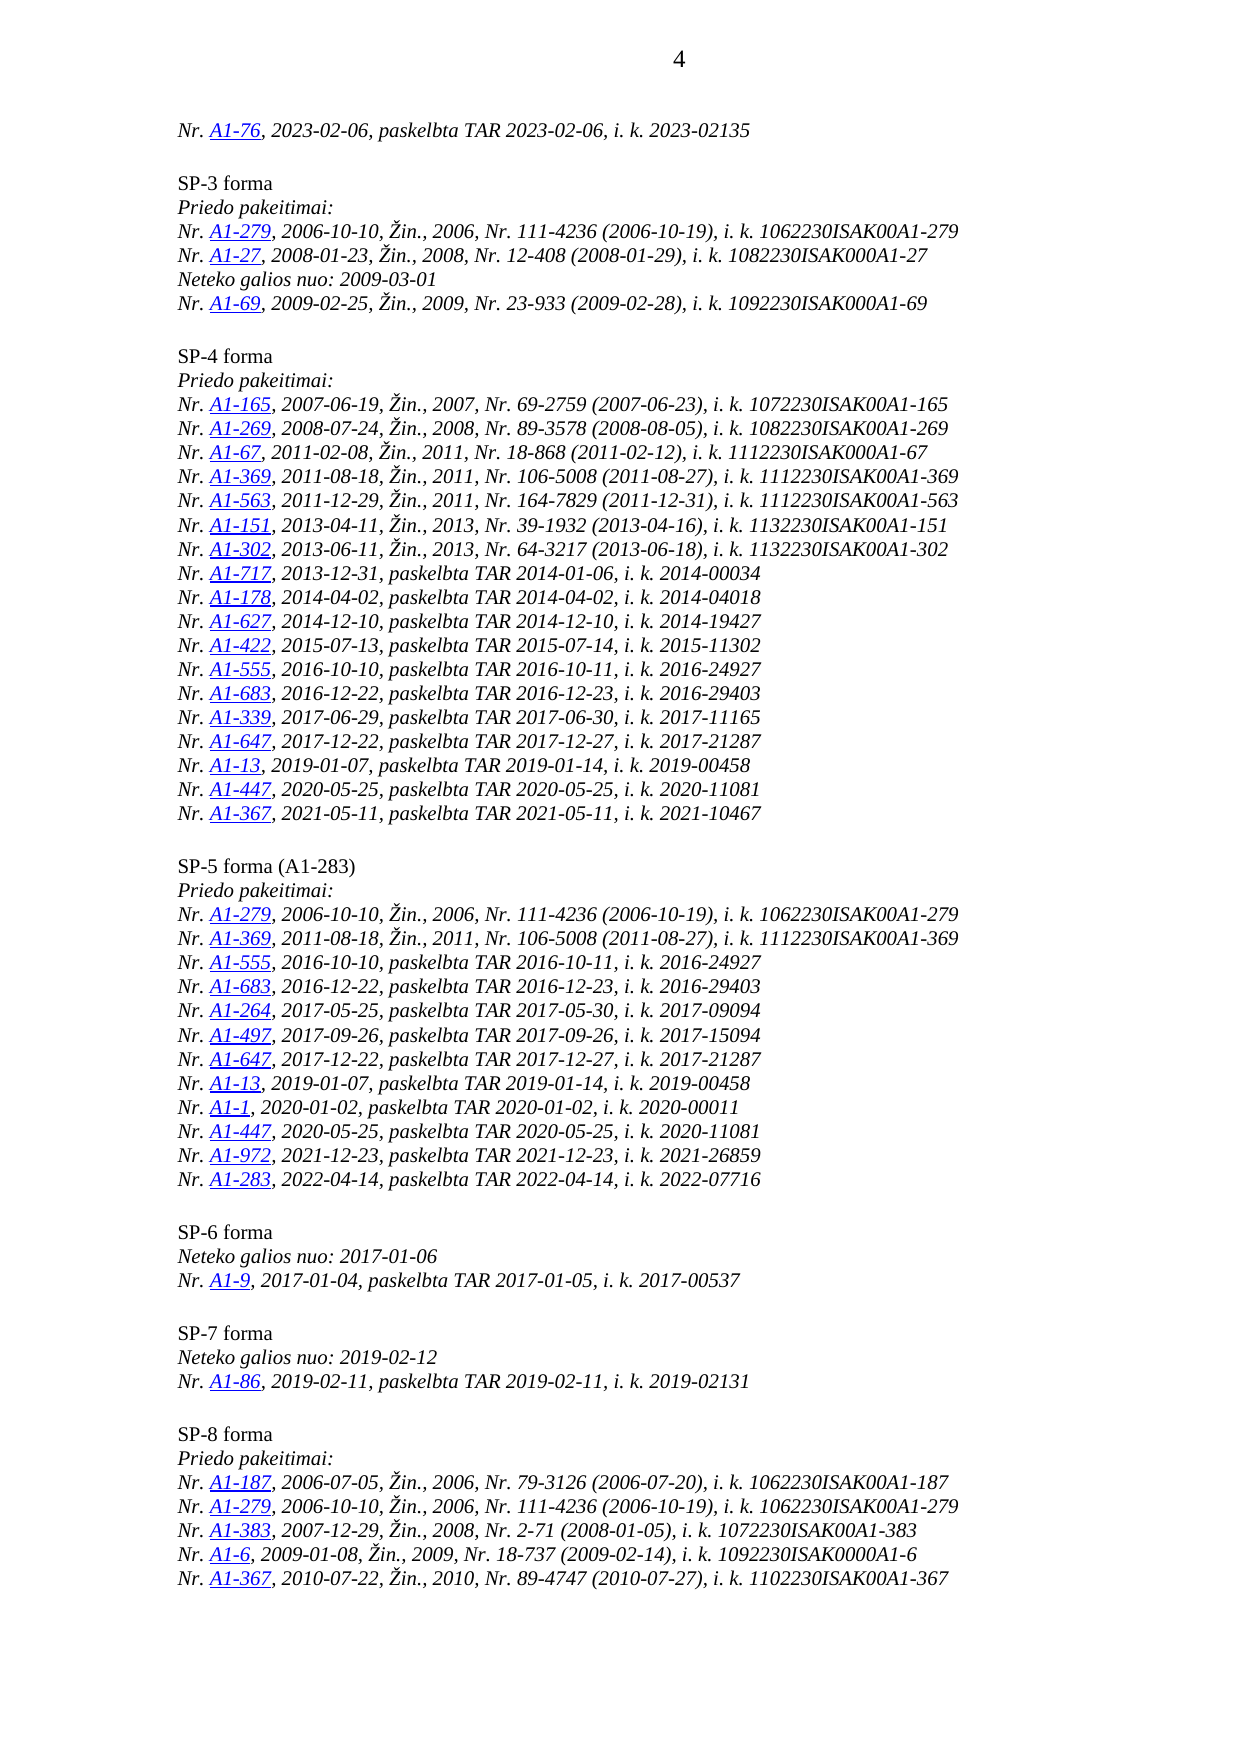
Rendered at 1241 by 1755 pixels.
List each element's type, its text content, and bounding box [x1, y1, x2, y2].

text Nr. A1-67, 2011-02-08, Žin., 2011, Nr. 18-868 (2011-02-12), i. k. 1112230ISAK000A1-67 [177, 440, 1181, 464]
text Priedo pakeitimai: [177, 878, 1181, 902]
text Priedo pakeitimai: [177, 1446, 1181, 1470]
text Nr. A1-283, 2022-04-14, paskelbta TAR 2022-04-14, i. k. 2022-07716 [177, 1167, 1181, 1191]
text Nr. A1-683, 2016-12-22, paskelbta TAR 2016-12-23, i. k. 2016-29403 [177, 681, 1181, 705]
text SP-8 forma [177, 1422, 1181, 1446]
text Nr. A1-422, 2015-07-13, paskelbta TAR 2015-07-14, i. k. 2015-11302 [177, 633, 1181, 657]
text Nr. A1-302, 2013-06-11, Žin., 2013, Nr. 64-3217 (2013-06-18), i. k. 1132230ISAK00A1-302 [177, 537, 1181, 561]
text Nr. A1-151, 2013-04-11, Žin., 2013, Nr. 39-1932 (2013-04-16), i. k. 1132230ISAK00A1-151 [177, 512, 1181, 537]
text Nr. A1-269, 2008-07-24, Žin., 2008, Nr. 89-3578 (2008-08-05), i. k. 1082230ISAK00A1-269 [177, 416, 1181, 440]
text Nr. A1-497, 2017-09-26, paskelbta TAR 2017-09-26, i. k. 2017-15094 [177, 1022, 1181, 1047]
text SP-3 forma [177, 171, 1181, 195]
text Nr. A1-627, 2014-12-10, paskelbta TAR 2014-12-10, i. k. 2014-19427 [177, 609, 1181, 633]
text Nr. A1-76, 2023-02-06, paskelbta TAR 2023-02-06, i. k. 2023-02135 [177, 118, 1181, 142]
text Nr. A1-187, 2006-07-05, Žin., 2006, Nr. 79-3126 (2006-07-20), i. k. 1062230ISAK00A1-187 [177, 1470, 1181, 1494]
text Nr. A1-279, 2006-10-10, Žin., 2006, Nr. 111-4236 (2006-10-19), i. k. 1062230ISAK00A1-279 [177, 219, 1181, 243]
text Nr. A1-165, 2007-06-19, Žin., 2007, Nr. 69-2759 (2007-06-23), i. k. 1072230ISAK00A1-165 [177, 392, 1181, 416]
text Nr. A1-264, 2017-05-25, paskelbta TAR 2017-05-30, i. k. 2017-09094 [177, 998, 1181, 1022]
text Nr. A1-555, 2016-10-10, paskelbta TAR 2016-10-11, i. k. 2016-24927 [177, 657, 1181, 681]
text Nr. A1-563, 2011-12-29, Žin., 2011, Nr. 164-7829 (2011-12-31), i. k. 1112230ISAK00A1-563 [177, 488, 1181, 512]
text Nr. A1-717, 2013-12-31, paskelbta TAR 2014-01-06, i. k. 2014-00034 [177, 561, 1181, 585]
text Nr. A1-369, 2011-08-18, Žin., 2011, Nr. 106-5008 (2011-08-27), i. k. 1112230ISAK00A1-369 [177, 926, 1181, 950]
text Nr. A1-447, 2020-05-25, paskelbta TAR 2020-05-25, i. k. 2020-11081 [177, 1119, 1181, 1143]
text Nr. A1-383, 2007-12-29, Žin., 2008, Nr. 2-71 (2008-01-05), i. k. 1072230ISAK00A1-383 [177, 1518, 1181, 1542]
text Nr. A1-647, 2017-12-22, paskelbta TAR 2017-12-27, i. k. 2017-21287 [177, 729, 1181, 753]
text Nr. A1-369, 2011-08-18, Žin., 2011, Nr. 106-5008 (2011-08-27), i. k. 1112230ISAK00A1-369 [177, 464, 1181, 488]
text Nr. A1-972, 2021-12-23, paskelbta TAR 2021-12-23, i. k. 2021-26859 [177, 1143, 1181, 1167]
text Nr. A1-555, 2016-10-10, paskelbta TAR 2016-10-11, i. k. 2016-24927 [177, 950, 1181, 974]
text Nr. A1-1, 2020-01-02, paskelbta TAR 2020-01-02, i. k. 2020-00011 [177, 1095, 1181, 1119]
text Neteko galios nuo: 2017-01-06 [177, 1244, 1181, 1268]
text Nr. A1-178, 2014-04-02, paskelbta TAR 2014-04-02, i. k. 2014-04018 [177, 585, 1181, 609]
text Nr. A1-13, 2019-01-07, paskelbta TAR 2019-01-14, i. k. 2019-00458 [177, 1071, 1181, 1095]
text Neteko galios nuo: 2009-03-01 [177, 267, 1181, 291]
text Nr. A1-27, 2008-01-23, Žin., 2008, Nr. 12-408 (2008-01-29), i. k. 1082230ISAK000A1-27 [177, 243, 1181, 267]
text Neteko galios nuo: 2019-02-12 [177, 1345, 1181, 1369]
text SP-4 forma [177, 344, 1181, 368]
text Nr. A1-367, 2010-07-22, Žin., 2010, Nr. 89-4747 (2010-07-27), i. k. 1102230ISAK00A1-367 [177, 1566, 1181, 1590]
text SP-6 forma [177, 1220, 1181, 1244]
text Nr. A1-6, 2009-01-08, Žin., 2009, Nr. 18-737 (2009-02-14), i. k. 1092230ISAK0000A1-6 [177, 1542, 1181, 1566]
text Nr. A1-447, 2020-05-25, paskelbta TAR 2020-05-25, i. k. 2020-11081 [177, 777, 1181, 801]
text Nr. A1-647, 2017-12-22, paskelbta TAR 2017-12-27, i. k. 2017-21287 [177, 1047, 1181, 1071]
text SP-7 forma [177, 1321, 1181, 1345]
text Nr. A1-69, 2009-02-25, Žin., 2009, Nr. 23-933 (2009-02-28), i. k. 1092230ISAK000A1-69 [177, 291, 1181, 315]
text Priedo pakeitimai: [177, 195, 1181, 219]
text Nr. A1-9, 2017-01-04, paskelbta TAR 2017-01-05, i. k. 2017-00537 [177, 1268, 1181, 1292]
text Nr. A1-13, 2019-01-07, paskelbta TAR 2019-01-14, i. k. 2019-00458 [177, 753, 1181, 777]
text Nr. A1-367, 2021-05-11, paskelbta TAR 2021-05-11, i. k. 2021-10467 [177, 801, 1181, 825]
text Nr. A1-683, 2016-12-22, paskelbta TAR 2016-12-23, i. k. 2016-29403 [177, 974, 1181, 998]
text Nr. A1-279, 2006-10-10, Žin., 2006, Nr. 111-4236 (2006-10-19), i. k. 1062230ISAK00A1-279 [177, 902, 1181, 926]
text Nr. A1-279, 2006-10-10, Žin., 2006, Nr. 111-4236 (2006-10-19), i. k. 1062230ISAK00A1-279 [177, 1494, 1181, 1518]
text Nr. A1-86, 2019-02-11, paskelbta TAR 2019-02-11, i. k. 2019-02131 [177, 1369, 1181, 1393]
text Nr. A1-339, 2017-06-29, paskelbta TAR 2017-06-30, i. k. 2017-11165 [177, 705, 1181, 729]
text SP-5 forma (A1-283) [177, 854, 1181, 878]
text Priedo pakeitimai: [177, 368, 1181, 392]
